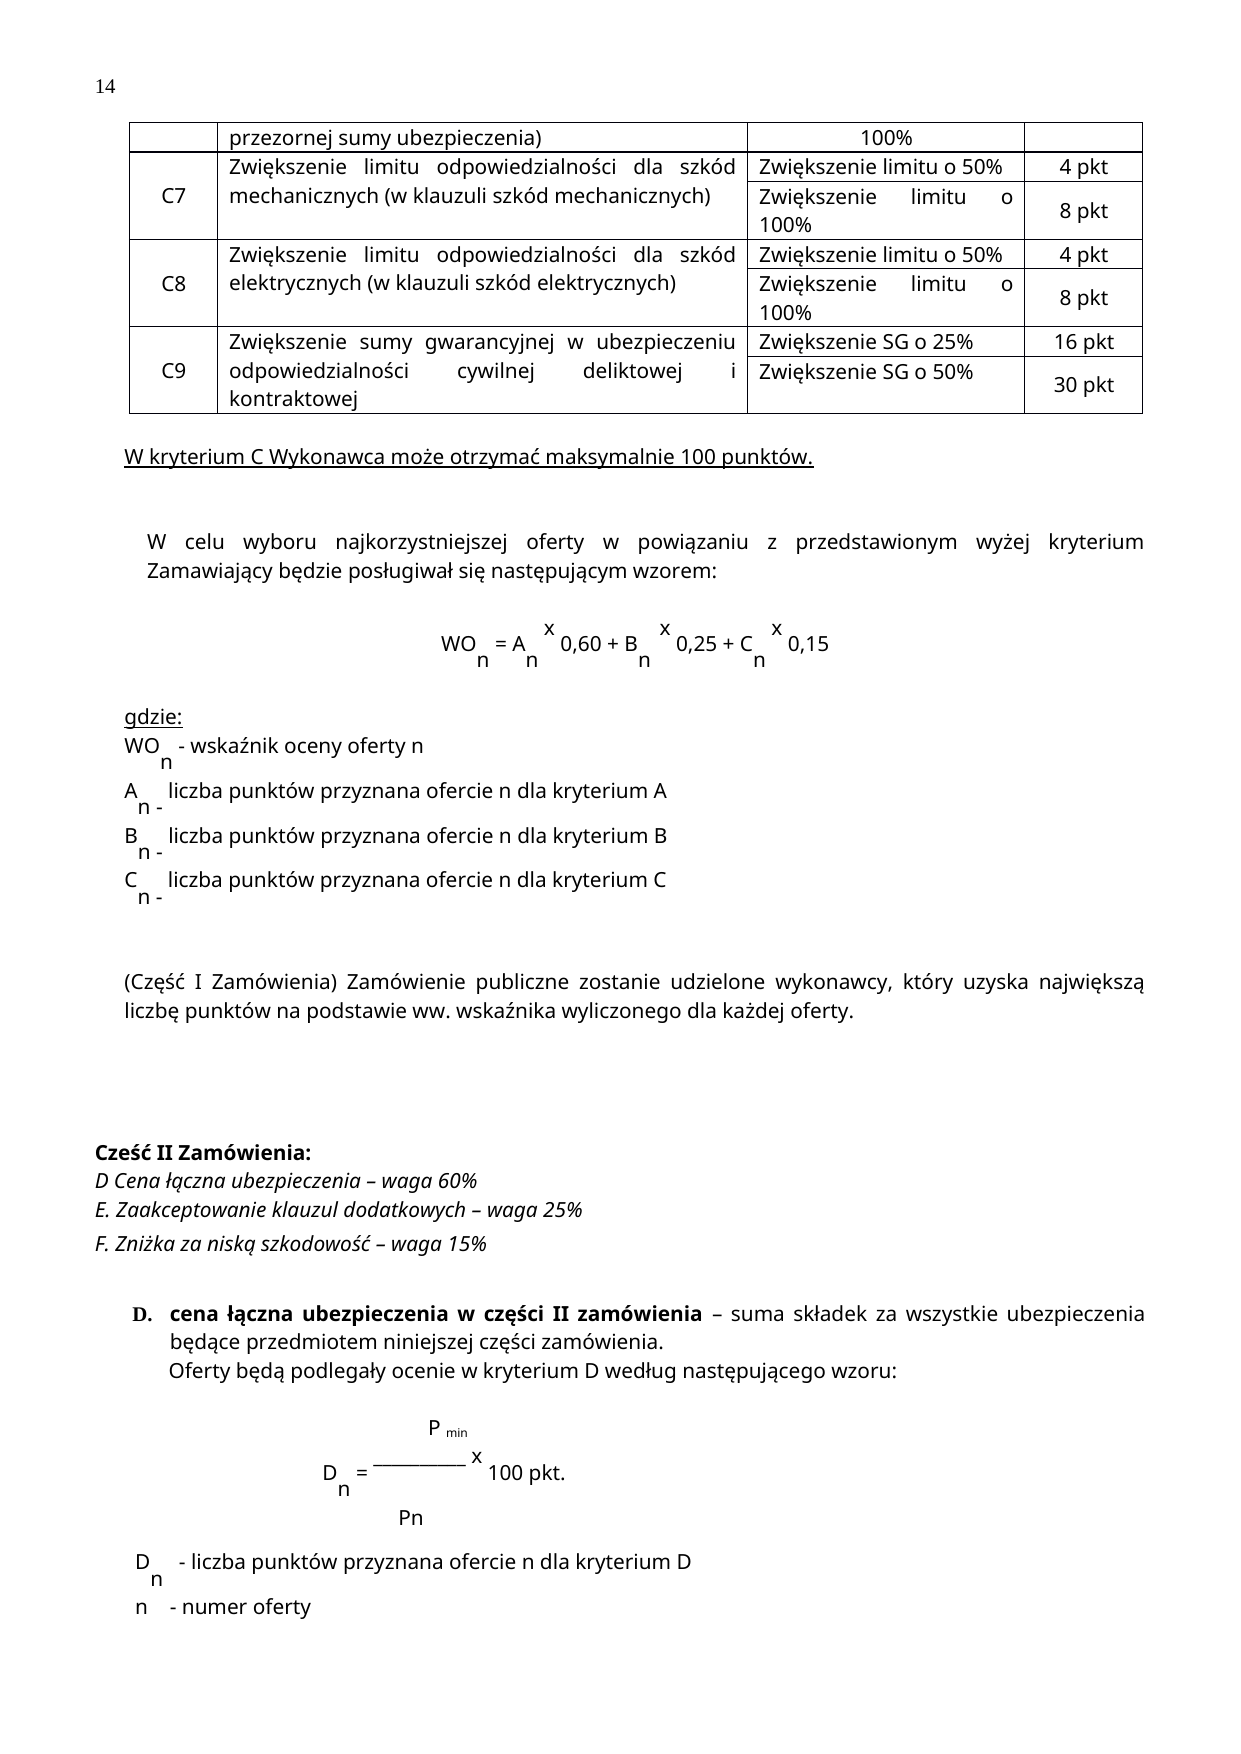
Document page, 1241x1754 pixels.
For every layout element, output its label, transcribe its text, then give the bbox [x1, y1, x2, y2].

table_cell C8 [130, 240, 217, 326]
table_cell 100% [748, 123, 1024, 151]
text n - numer oferty [124, 1592, 1146, 1621]
table_cell 4 pkt [1025, 240, 1142, 268]
table_cell Zwiększenie SG o 25% [748, 327, 1024, 356]
text (Część I Zamówienia) Zamówienie publiczne zostanie udzielone wykonawcy, który uzyska największą liczbę punktów na podstawie ww. wskaźnika wyliczonego dla każdej oferty. [124, 967, 1146, 1024]
table_cell Zwiększenie SG o 50% [748, 357, 1024, 413]
table_cell [1025, 123, 1142, 151]
table_cell Zwiększenie limitu o 50% [748, 240, 1024, 268]
text WOn = An x 0,60 + Bn x 0,25 + Cn x 0,15 [124, 613, 1146, 674]
table_cell Zwiększenie limitu odpowiedzialności dla szkód mechanicznych (w klauzuli szkód mechanicznych) [218, 153, 747, 239]
table_cell przezornej sumy ubezpieczenia) [218, 123, 747, 151]
subtitle F. Zniżka za niską szkodowość – waga 15% [94, 1229, 1146, 1258]
table_cell 8 pkt [1025, 269, 1142, 326]
text W kryterium C Wykonawca może otrzymać maksymalnie 100 punktów. [124, 442, 1146, 471]
table_cell Zwiększenie limitu o 100% [748, 269, 1024, 326]
table_cell 8 pkt [1025, 182, 1142, 239]
text Cześć II Zamówienia: [94, 1138, 1146, 1166]
text W celu wyboru najkorzystniejszej oferty w powiązaniu z przedstawionym wyżej kryterium Zamawiający będzie posługiwał się następującym wzorem: [147, 527, 1146, 584]
table_cell Zwiększenie sumy gwarancyjnej w ubezpieczeniu odpowiedzialności cywilnej deliktowej i kontraktowej [218, 327, 747, 413]
list cena łączna ubezpieczenia w części II zamówienia – suma składek za wszystkie ubezpieczenia będące przedmiotem niniejszej części zamówienia. [132, 1299, 1146, 1356]
text E. Zaakceptowanie klauzul dodatkowych – waga 25% [94, 1195, 1146, 1223]
text P min [390, 1413, 1146, 1441]
table_cell C9 [130, 327, 217, 413]
table_cell 30 pkt [1025, 357, 1142, 413]
table_cell 4 pkt [1025, 153, 1142, 181]
table_cell Zwiększenie limitu o 100% [748, 182, 1024, 239]
text Oferty będą podlegały ocenie w kryterium D według następującego wzoru: [139, 1356, 1146, 1384]
table_cell C7 [130, 153, 217, 239]
table_cell Zwiększenie limitu o 50% [748, 153, 1024, 181]
text Dn - liczba punktów przyznana ofercie n dla kryterium D [124, 1547, 1146, 1592]
table_cell [130, 123, 217, 151]
text gdzie: [124, 702, 1146, 731]
text Dn = __________ x 100 pkt. [127, 1441, 1146, 1502]
text Cn - liczba punktów przyznana ofercie n dla kryterium C [124, 866, 1146, 911]
table_cell Zwiększenie limitu odpowiedzialności dla szkód elektrycznych (w klauzuli szkód elektrycznych) [218, 240, 747, 326]
text Pn [127, 1502, 1146, 1547]
text An - liczba punktów przyznana ofercie n dla kryterium A [124, 776, 1146, 821]
table_cell 16 pkt [1025, 327, 1142, 356]
text WOn - wskaźnik oceny oferty n [124, 731, 1146, 776]
text Bn - liczba punktów przyznana ofercie n dla kryterium B [124, 821, 1146, 866]
text D Cena łączna ubezpieczenia – waga 60% [94, 1166, 1146, 1195]
